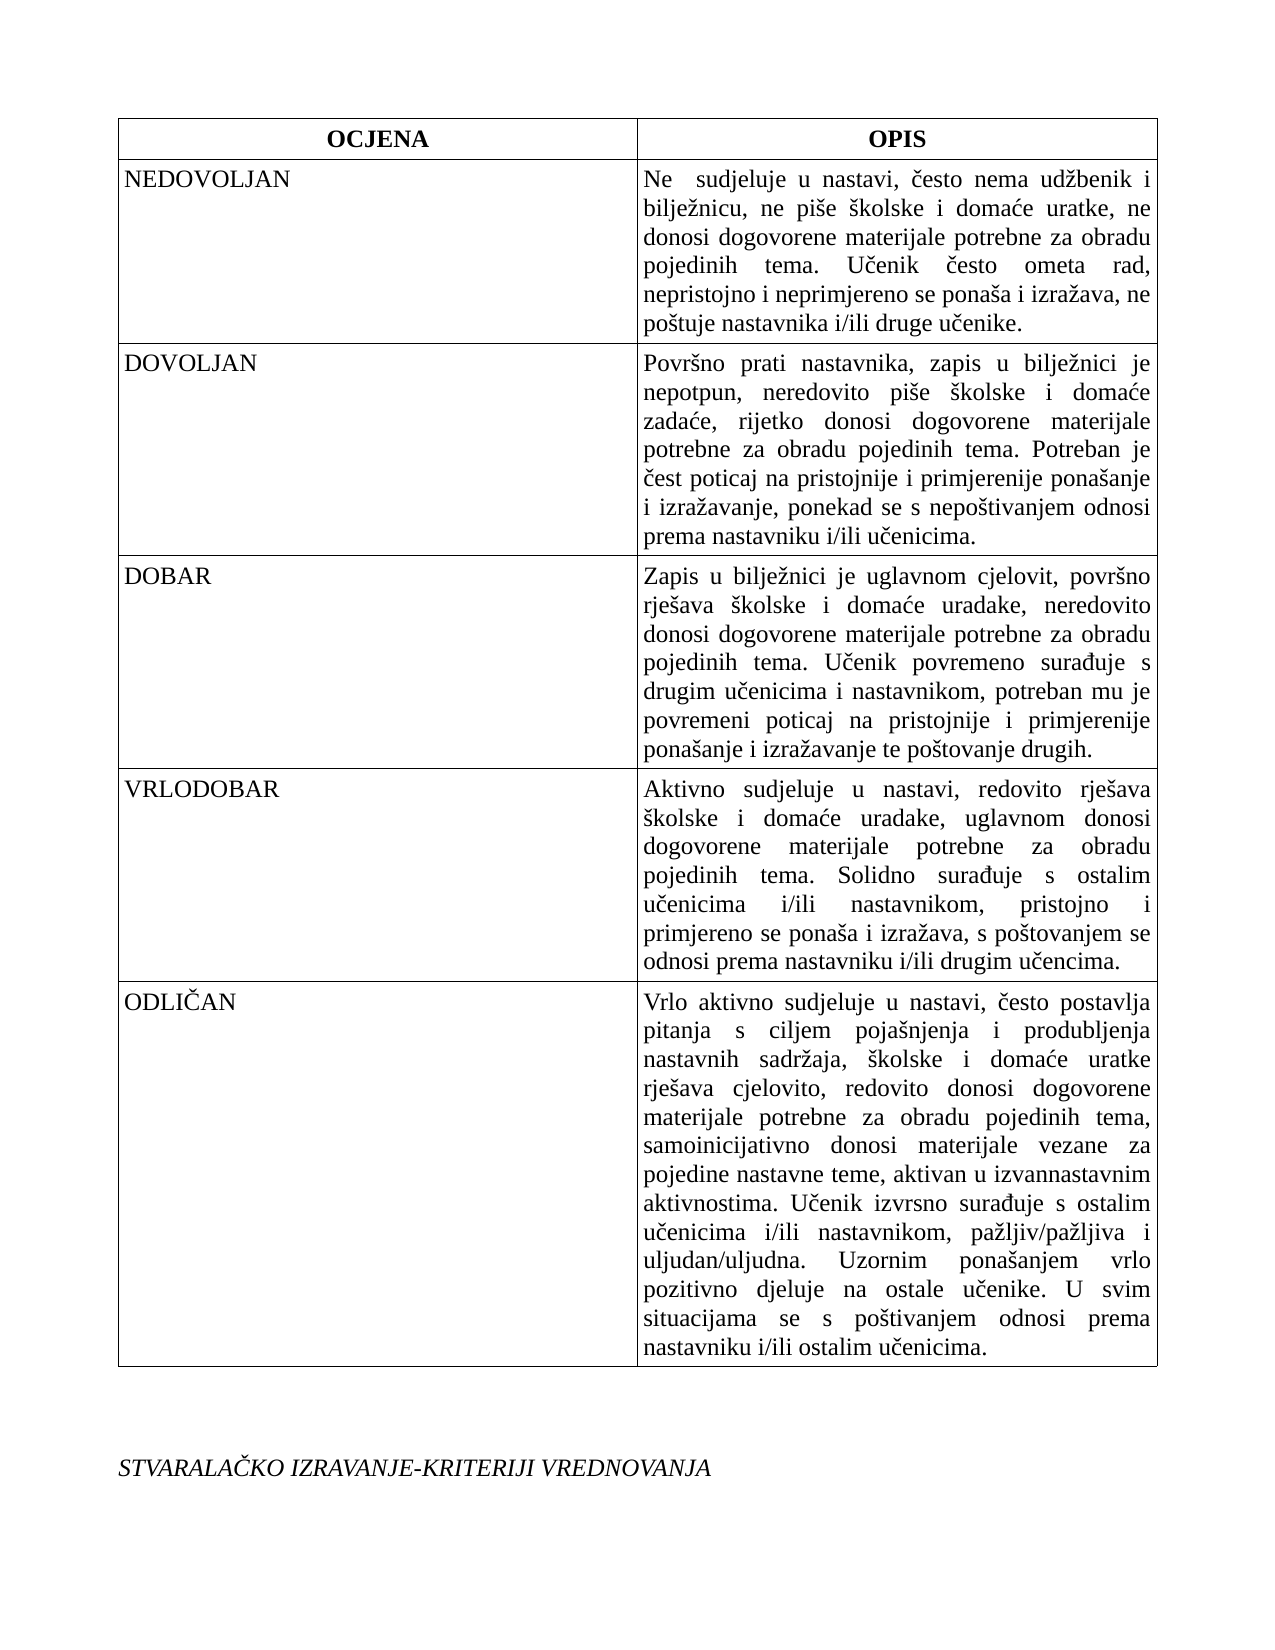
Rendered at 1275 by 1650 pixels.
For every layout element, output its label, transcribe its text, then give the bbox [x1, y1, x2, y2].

table_cell NEDOVOLJAN [119, 160, 637, 342]
table_cell VRLODOBAR [119, 769, 637, 981]
table_cell Površno prati nastavnika, zapis u bilježnici je nepotpun, neredovito piše školske i domaće zadaće, rijetko donosi dogovorene materijale potrebne za obradu pojedinih tema. Potreban je čest poticaj na pristojnije i primjerenije ponašanje i izražavanje, ponekad se s nepoštivanjem odnosi prema nastavniku i/ili učenicima. [638, 344, 1157, 555]
table_cell Vrlo aktivno sudjeluje u nastavi, često postavlja pitanja s ciljem pojašnjenja i produbljenja nastavnih sadržaja, školske i domaće uratke rješava cjelovito, redovito donosi dogovorene materijale potrebne za obradu pojedinih tema, samoinicijativno donosi materijale vezane za pojedine nastavne teme, aktivan u izvannastavnim aktivnostima. Učenik izvrsno surađuje s ostalim učenicima i/ili nastavnikom, pažljiv/pažljiva i uljudan/uljudna. Uzornim ponašanjem vrlo pozitivno djeluje na ostale učenike. U svim situacijama se s poštivanjem odnosi prema nastavniku i/ili ostalim učenicima. [638, 982, 1157, 1366]
table_cell ODLIČAN [119, 982, 637, 1366]
table_cell Ne sudjeluje u nastavi, često nema udžbenik i bilježnicu, ne piše školske i domaće uratke, ne donosi dogovorene materijale potrebne za obradu pojedinih tema. Učenik često ometa rad, nepristojno i neprimjereno se ponaša i izražava, ne poštuje nastavnika i/ili druge učenike. [638, 160, 1157, 342]
text STVARALAČKO IZRAVANJE-KRITERIJI VREDNOVANJA [118, 1453, 1157, 1481]
table_header OCJENA [119, 119, 637, 158]
table_cell Aktivno sudjeluje u nastavi, redovito rješava školske i domaće uradake, uglavnom donosi dogovorene materijale potrebne za obradu pojedinih tema. Solidno surađuje s ostalim učenicima i/ili nastavnikom, pristojno i primjereno se ponaša i izražava, s poštovanjem se odnosi prema nastavniku i/ili drugim učencima. [638, 769, 1157, 981]
table_header OPIS [638, 119, 1157, 158]
table_cell Zapis u bilježnici je uglavnom cjelovit, površno rješava školske i domaće uradake, neredovito donosi dogovorene materijale potrebne za obradu pojedinih tema. Učenik povremeno surađuje s drugim učenicima i nastavnikom, potreban mu je povremeni poticaj na pristojnije i primjerenije ponašanje i izražavanje te poštovanje drugih. [638, 556, 1157, 768]
table_cell DOBAR [119, 556, 637, 768]
table_cell DOVOLJAN [119, 344, 637, 555]
